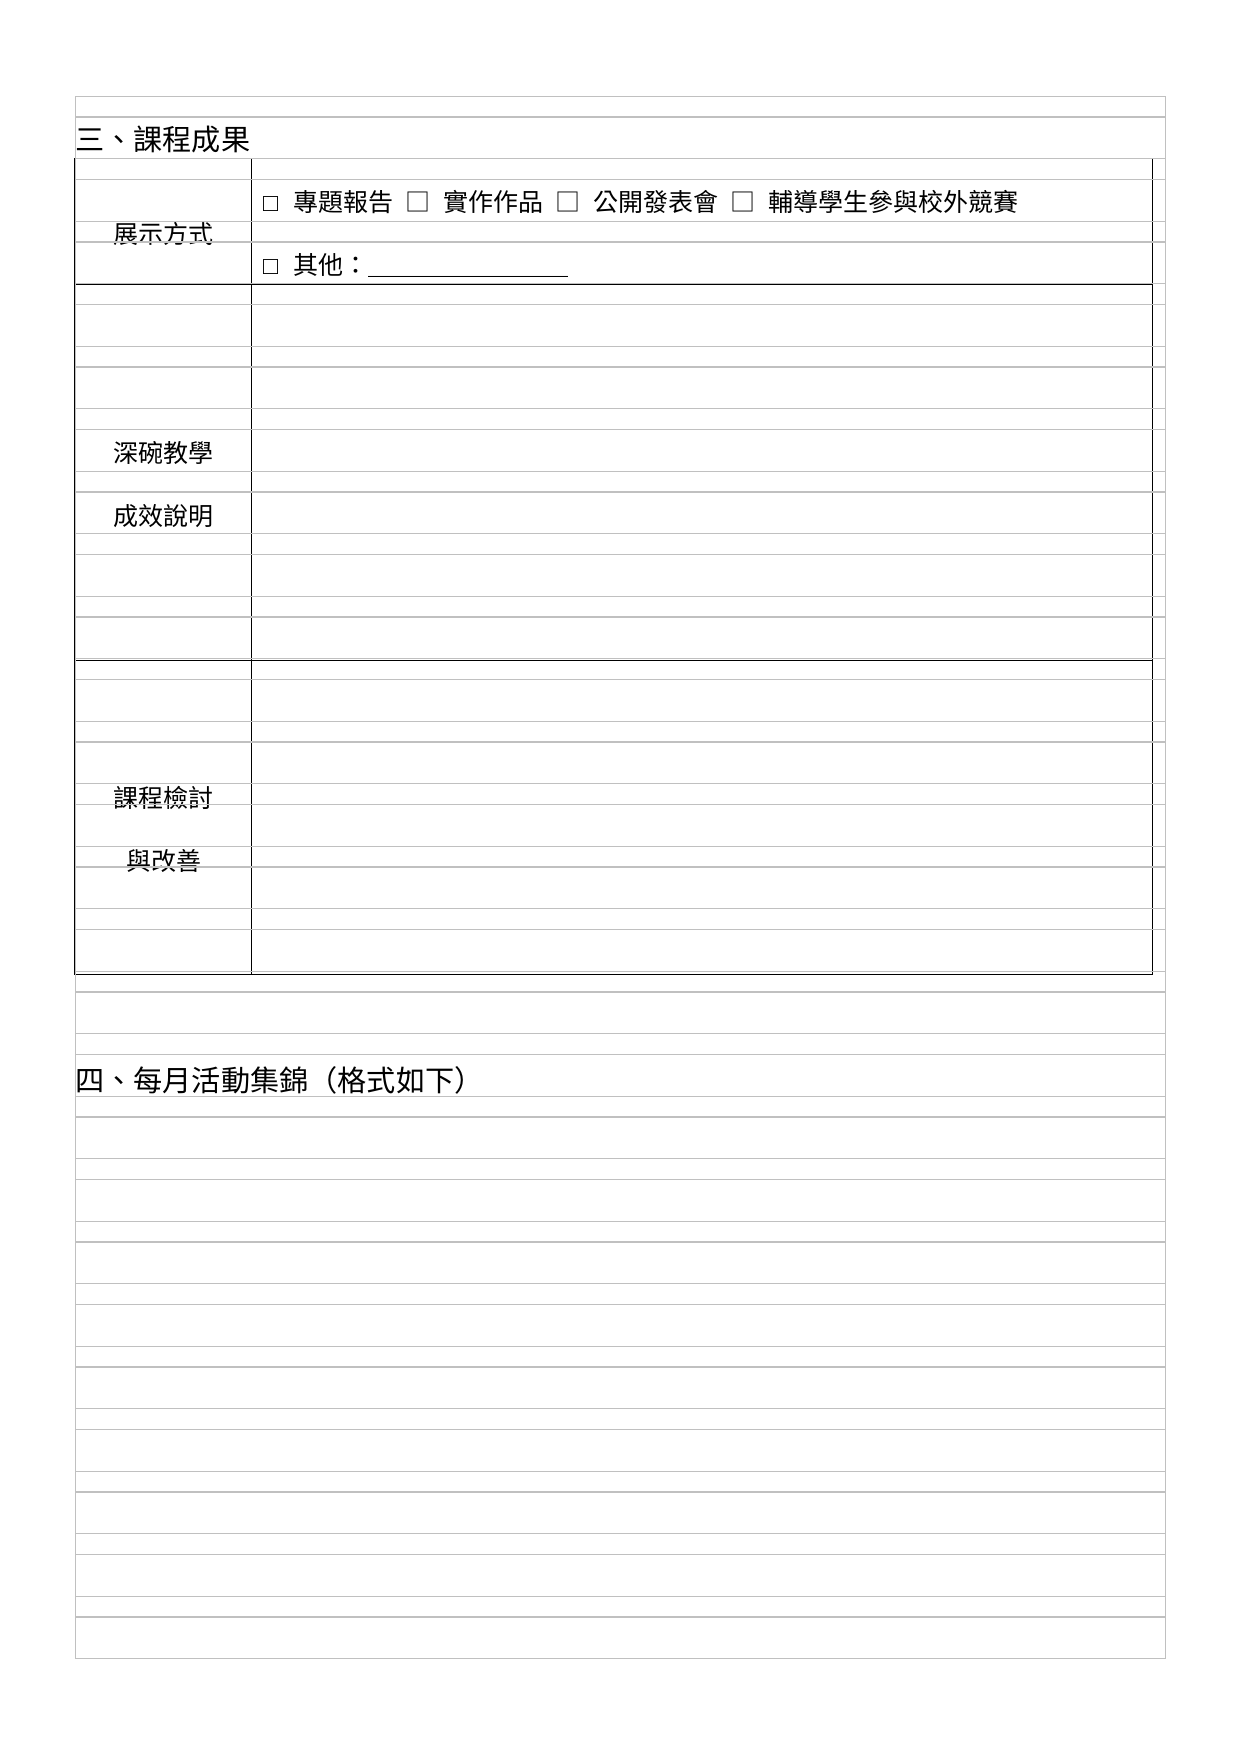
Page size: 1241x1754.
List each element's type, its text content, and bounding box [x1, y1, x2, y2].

table_header 展示方式 [76, 159, 251, 179]
table_cell 課程檢討 與改善 [76, 930, 251, 971]
table_cell [76, 285, 251, 304]
table_cell [76, 347, 251, 366]
table_cell [252, 847, 1152, 866]
table_cell 課程檢討 與改善 [76, 847, 251, 866]
table_header 展示方式 [173, 222, 205, 241]
table_cell [76, 409, 251, 429]
text [76, 1037, 1165, 1054]
table_cell [252, 722, 1152, 741]
table_header 展示方式 [76, 222, 175, 241]
text 四、每月活動集錦（格式如下） [76, 1055, 1165, 1096]
table_cell 深碗教學 [76, 430, 251, 471]
table_cell [252, 661, 1152, 679]
table_cell [252, 680, 1152, 721]
table_cell 成效說明 [76, 493, 251, 533]
table_cell [252, 930, 1152, 971]
table_cell [252, 430, 1152, 471]
table_cell [252, 347, 1152, 366]
text 三、課程成果 [76, 118, 1165, 158]
table_cell 課程檢討 與改善 [76, 680, 251, 721]
table_cell 課程檢討 與改善 [76, 868, 251, 908]
table_header [252, 222, 1152, 241]
table_cell [252, 909, 1152, 929]
table_cell [252, 743, 1152, 783]
table_cell [76, 618, 251, 658]
table_header [252, 159, 1152, 179]
table_cell [76, 305, 251, 346]
table_header 展示方式 [76, 180, 251, 221]
table_cell [252, 305, 1152, 346]
table_cell [252, 534, 1152, 554]
table_cell 課程檢討 與改善 [76, 909, 251, 929]
table_cell [76, 368, 251, 408]
table_cell [252, 618, 1152, 658]
table_cell [76, 555, 251, 596]
table_cell [252, 597, 1152, 616]
table_cell [76, 597, 251, 616]
table_header 展示方式 [204, 222, 251, 241]
table_cell [252, 368, 1152, 408]
table_cell [252, 784, 1152, 804]
table_cell 課程檢討 與改善 [76, 722, 251, 741]
table_cell [76, 472, 251, 491]
table_header 展示方式 [76, 243, 251, 283]
table_cell [252, 409, 1152, 429]
table_cell [252, 472, 1152, 491]
table_cell [76, 534, 251, 554]
table_cell 課程檢討 與改善 [76, 805, 251, 846]
table_cell 課程檢討 與改善 [76, 743, 251, 783]
table_header □ 專題報告 □ 實作作品 □ 公開發表會 □ 輔導學生參與校外競賽 [252, 180, 1152, 221]
text [76, 97, 1165, 116]
table_cell [252, 555, 1152, 596]
table_cell 課程檢討 與改善 [76, 661, 251, 679]
table_cell [252, 868, 1152, 908]
table_cell [252, 493, 1152, 533]
table_cell [252, 805, 1152, 846]
table_header □ 其他：＿＿＿＿＿＿＿＿ [252, 243, 1152, 283]
table_cell 課程檢討 與改善 [76, 784, 251, 804]
table_cell [252, 285, 1152, 304]
